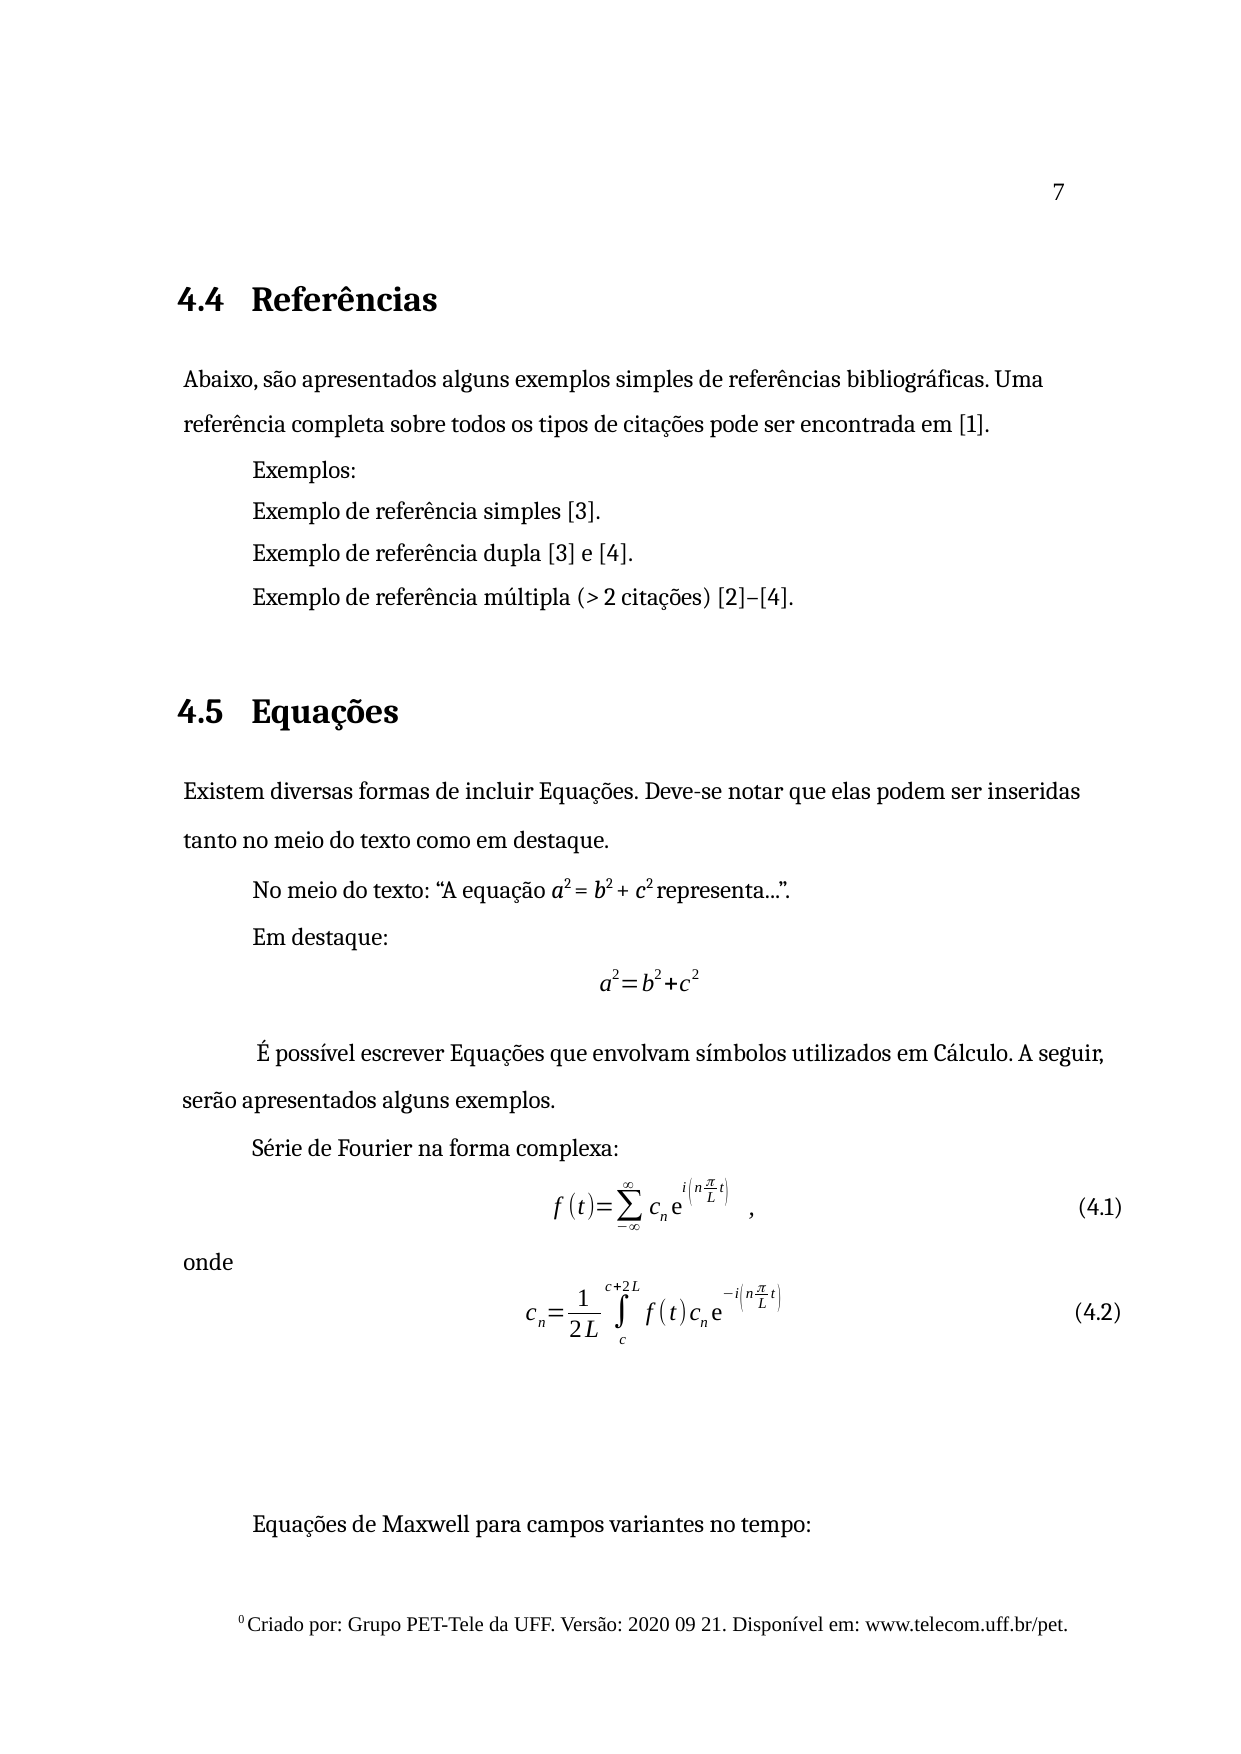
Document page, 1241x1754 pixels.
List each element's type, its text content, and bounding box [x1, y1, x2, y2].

text No meio do texto: “A equação a2 = b2 + c2 representa...”. [252, 876, 1122, 904]
text Série de Fourier na forma complexa: [252, 1133, 1122, 1162]
text Exemplo de referência simples [3]. [252, 497, 1122, 526]
subtitle 4.5 Equações [177, 691, 1122, 732]
text , (4.1) [177, 1177, 1124, 1231]
text Existem diversas formas de incluir Equações. Deve-se notar que elas podem ser inseridas tanto no meio do texto como em destaque. [183, 777, 1122, 855]
subtitle 4.4 Referências [177, 279, 1122, 320]
text É possível escrever Equações que envolvam símbolos utilizados em Cálculo. A seguir, serão apresentados alguns exemplos. [182, 1039, 1122, 1115]
text Abaixo, são apresentados alguns exemplos simples de referências bibliográficas. Uma referência completa sobre todos os tipos de citações pode ser encontrada em [1]. [183, 365, 1122, 439]
text Em destaque: [252, 922, 1122, 951]
text (4.2) [177, 1277, 1122, 1348]
text Exemplos: [252, 456, 1122, 484]
text Exemplo de referência dupla [3] e [4]. [252, 539, 1122, 567]
text onde [183, 1248, 833, 1277]
text Equações de Maxwell para campos variantes no tempo: [252, 1510, 1122, 1539]
text Exemplo de referência múltipla (> 2 citações) [2]–[4]. [252, 583, 1122, 612]
